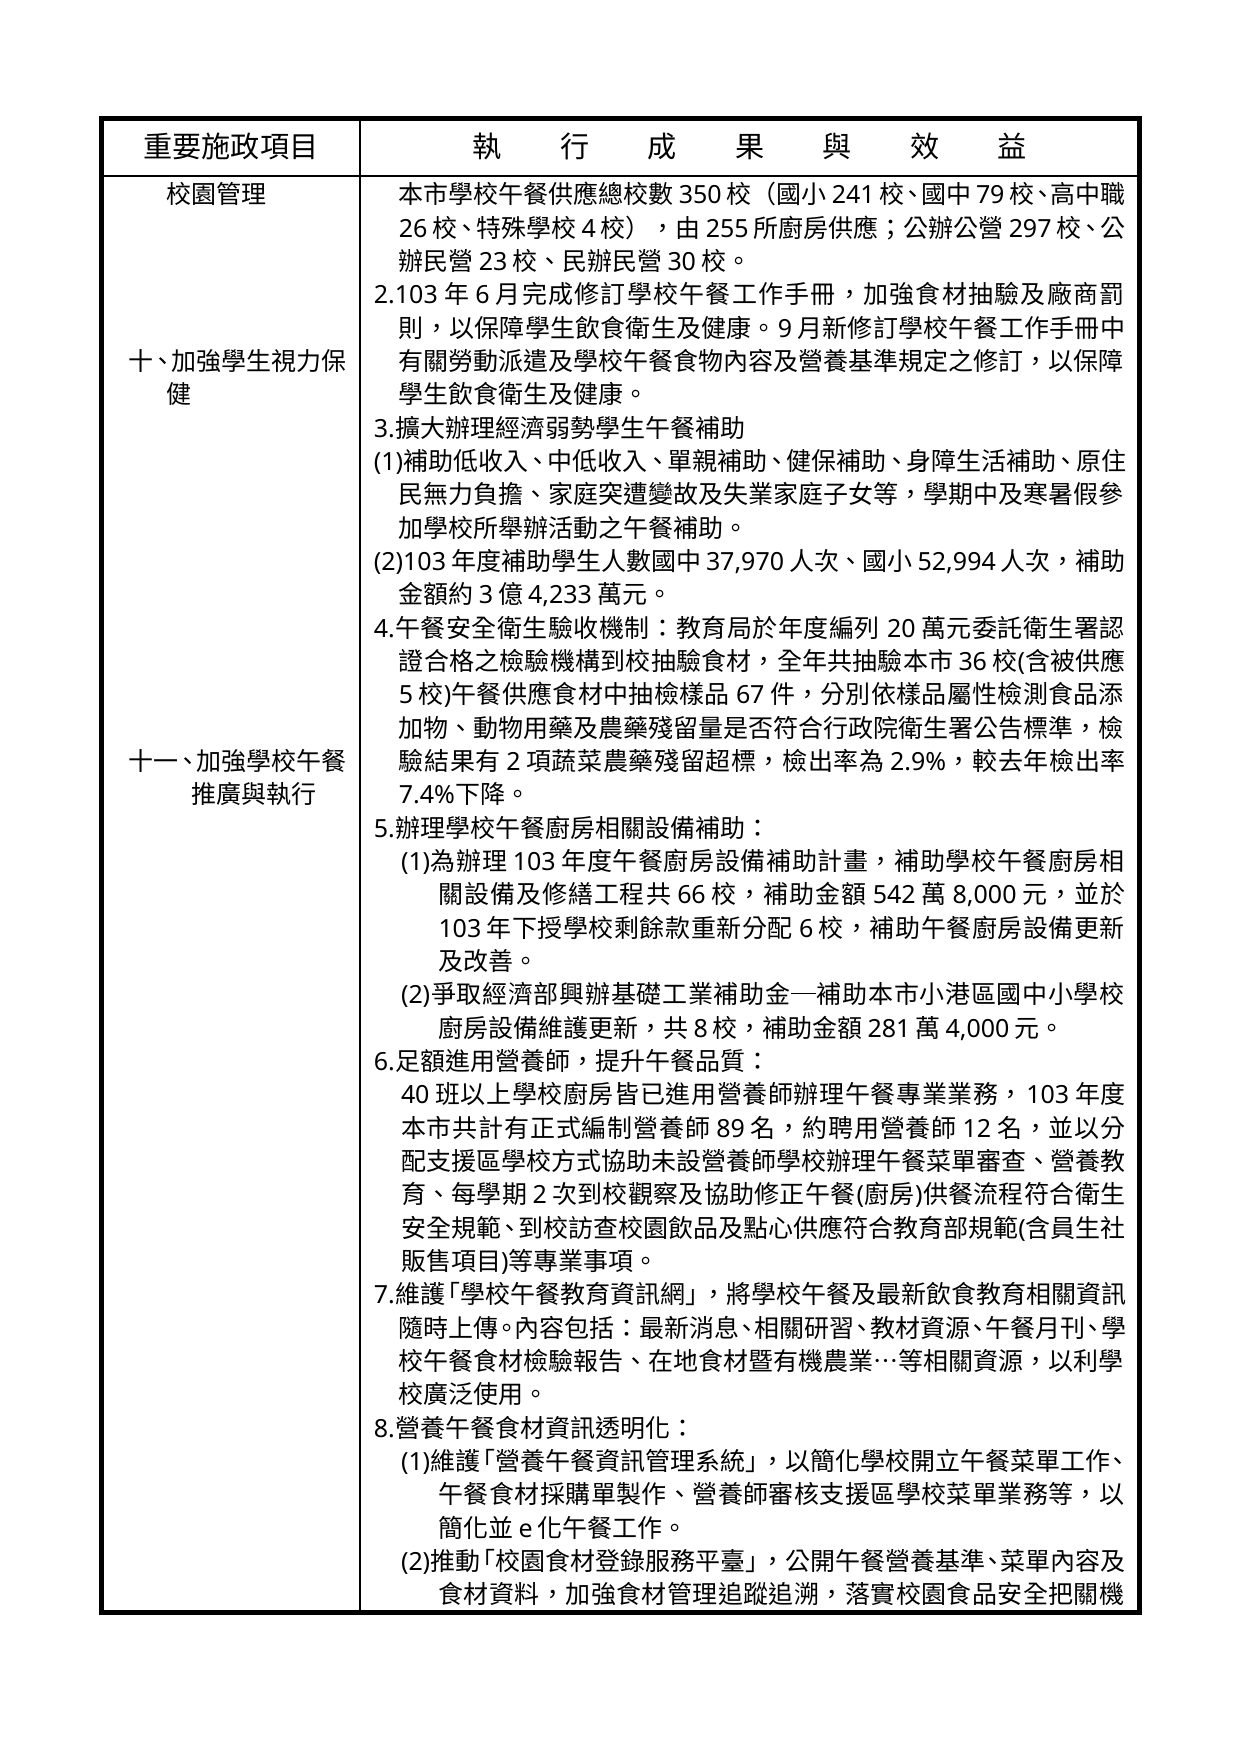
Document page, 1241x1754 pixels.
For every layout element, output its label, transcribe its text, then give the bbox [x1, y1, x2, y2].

table_header 重要施政項目 [104, 121, 359, 175]
table_header 執 行 成 果 與 效 益 [361, 121, 1137, 175]
table_cell 教育業務發展管理 壹、發展高中職教育 一、辦理校務評鑑及教師進修： （一）辦理各項研討會及教育實驗，瞭解各校校務、教學實際情形及其困難，並予以輔導改善，以發揮高中職課程應有功能 （二）鼓勵教師進修，提高教師素質，加強教師專業化 二、「友善校園」學生事務與輔導工作 （一）成立輔導工作輔導團 （二）推動學生輔導工作 （三）關懷中輟學生 （四）推動生命教育 （五）推動性別平等教育 （六）學務工作 三、教學研究進修 （一）辦理教師進修研習，改進課程及教學方法 （二）辦理學藝活動，提高學生學習興趣，促使五育均衡發展 四、發展科學教育 （一）辦理科學教育輔導、充實儀器設備及實驗課程 （二）辦理科學教育活動，發掘及輔導科學資優學生，並擴大學生學習領域 五、發展職業教育，辦理技藝競，提高技能水準 六、獎助私立高級中等學校充實設備 七、公費及獎勵 （一）核發學生獎助金，鼓勵成績優異、優秀清寒、軍公教遺族等子女努力向學 （二）辦理助學貸款，協助學生完成學業 八、辦理教師檢定 九、配合十二年國民基本教育，建立適性入學機制，並進行相關宣導及研習 十、推動高中職均、優質化方案 十一、新（修）建校舍，打造優質、健康及安全的教育環境 貳、發展國中教育 一、校務規劃與管理 （一）推動學校評鑑及教師專業發展制度，督導學校教學正常化 （二）建立教師資料，以利課務及行政管理之參考 （三）提升教師課堂教學能力，有效提高學生學習成效 （四）辦理國中校長遴選及強化教評會功能，推動校園民主，鼓勵教職員及社區參與學校經營，並健全教育人事制度，公平處理教師 甄選及聘任 二、落實「友善校園」學生事務與輔導工作 （一）辦理學生事務與輔導活動 （二）加強人權、法治、品德及公民教育 （三）推動生命教育與憂鬱自傷（殺)三級預防工作 （四）落實學生輔導體制 （五）落實中輟生追蹤輔導與復學就讀政策 （六）高關懷學生之預防與輔導 （七）依據性別平等教育法推動性別平等教育 （八）統籌規劃學校教職員參與學生事務與輔導專業知能在職教育 （九）推動學生生涯發展教育，有效規劃未來進路 三、學生公費獎勵及補助 （一）適時獎勵（表揚)優秀學生，促進教育更精進 （二）獎助功勛、軍公教遺族及低收入戶學生代收代辦費，以彰顯政府德澤 （三）補助學生教科書費 （四）補助私立國中學生雜費 四、本土教育與輔導活動 （一）加強本土教育與民族精神教育，以培養學生愛家、愛鄉、愛國情操 （二）增進教師輔導觀念與技術方法、輔導學生升學與就業、加強心理衛生教育 五、發展科學教育 （一）培育並鼓勵教師研究創新與進修，提高師資素質 （二）整合科學教育資源及網絡，提高科學教育輔導成效 （三）辦理科學教育活動，提升全民科學素養，擴大學生學習領域 六、辦理國中技藝教育學程，強化國中技藝教育 七、加強教學研究，鼓勵教師專業成長，革新教學方法，提高教學效果，增進教育品質 八、加強學習成就不佳學生學習輔導，帶好每位學生 九、獎勵補助經營與教學創新 十、行政專業支持團隊 十一、鼓勵學生閱讀 十二、發展學校學科特色 十三、新建校舍及改建老舊校舍，營造安全教學環境，提高教學品質 十四、整建(修)現有校舍設施、充實教學設備，以提供舒適安全的學習環境 參、發展國小教育 一、一般行政 （一）辦理校務及各項研習活動，發揮教育效能 （二）辦理學生學籍審查與管理 （三）建立學校行政管理制度、充實教學資料 二、落實「友善校園」學生事務與輔導工作 （一）辦理學生事務活動 （二）加強人權、法治、品德及公民教育 （三）推動生命教育與憂鬱自傷(殺)防治 （四）落實學生輔導體制 （五）落實學生中輟之預防、追蹤、復學就讀及輔導，推動高關懷學生之預防性輔導 （六）依據性別平等教育法推動性別平等教育 （七）統籌規劃學校教職員參與學生事務與輔導專業知能在職教育 三、教務人事管理 （一）辦理國小教育人員甄選及介聘作業 （二）補助弱勢學生費用，鼓勵學生向學 （三）加強學習弱勢學生學習輔導，帶好每位學生 （四）設置資源中心研發編印教材 （五）推動九年一貫課程及辦理教學評量習，提倡教師進修研究風氣，以提高師資素質，精進教學 （六）辦理教育實驗，革新教材教法，廣收教育效果 （七）發展科學教育，迎接科技時代，提升國民科技素養 （八）推動兒童閱讀工作、開放學校圖書館，設置閱讀志工 四、推動校園社區化 五、整修現有校舍設施、充實教學設備，以提供舒適安全的學習環境 肆、社教活動及補習教育 一、短期補習班及兒童課後照顧服務中心 二、輔導公私立補習及進修學校，加強教學正常化 三、落實終身學習計畫 四、加強推展成人教育，辦理市民學苑、社區大學及成人基本教育班 五、各項補助及委辦 六、配合教師節表揚資深優良教師，藉以倡導尊師重道，端正教育風氣 七、積極辦理學校各項藝術教育活動，鼓勵各級學校師生參與，以提升本市藝術教育水準 八、加強改善社會風氣，舉辦各項學校藝文活動，以端正社會風氣，增進市民身心健康；輔導教育基金會或教育信託基金設立 九、實施交通安全教育，以維護學生交通安全 十、推動家庭教育，以增進國民家庭生活之能，健全國民身心發展，營造幸福家庭及祥和社會 伍、特殊教育 普及國民教育，促進教育機會均等，積極辦理特殊教業務 一、設置特殊教育 班或辦理特殊教育方案，提供特教支援系統 (一)改善校園無障 礙環境 (二)辦理身心障礙學生各項補助 (三)辦理特殊教育學生就學安置及輔導工作 (四)辦理特殊教育研習及活動，增進教學效果 二、辦理各項資賦優異教育鑑定、安置、輔導與研習及擴大辦理資賦優異教育方案 三、鼓勵學校積極推動創造力教育計畫 陸、推動幼兒教育 一、辦理專業研習，提升教師專業知能，增進教學效果 二、輔導及取締未立案幼兒園，提供安全學前教育環境 三、促進學前教育正常發展、增進親師生母語能力 四、辦理幼兒園輔導方案，充實幼兒園設備，提高幼教水準 五、扶助弱勢幼兒，提供優先入園措施 柒、國民體育及衛生保健 一、配合「健康城市」施政目標，推動學校體育活動： （一）輔導並促進體育課教學活動及運動之正常發展 （二）舉辦本市國民小學運動會 （三）舉辦本市中等學校運動會及參加全國中等學校運動會 （四）輔導本市中小學校體育促進會 （五）辦理及參加各項體育活動及運動競賽 （六）開放學校場 二、加強提升學生體能 三、推展學生水域及三級棒球運動 四、積極培養優秀選手，指定重點單項運動學校、編列體育獎勵金、各校推展體育運動績效獎勵金及繼續辦理基層運動選手訓練站 五、多元化經管世運主場館 六、推動本市健康促進學校計畫 七、辦理學童牙齒防治，補助器材設備及牙醫師檢查津貼 八、加強維護學生身心健康，以培養身心健全之國民 九、加強學校廁所及校園管理 十、加強學生視力保健 十一、加強學校午餐推廣與執行 十二、加強食品衛生及餐飲衛生管理 十三、加強維護學校飲用水衛生管理 十四、辦理學生團體保險，補助各校學生團體保險，以維護學安全 十五、推行消費者保護教育，落實消費者保護運動 捌、發展資訊及國際育 一、訂定教育科技政策與中長程計畫 二、進行網路與系統整合工作 三、配合推動各項資訊教育計畫 (一)資訊基礎環境維運 (二)引進中小學校優質化數位教學 (三)發展推廣各校資訊科技特色與典範 (四)資訊教育策略聯盟與資訊創新應用發展 (五)促進數位應用機會均等 四、建置視訊會議 五、推動行動學習等實驗計畫 六、辦理校園網路電話整合應用計畫 七、強化教育網路基礎建設與維運 八、深耕學校本位國際教育計畫 九、引進與培訓優質外籍英語教師 十、辦理多元化國際學生交流活動 十一、推動全球村英語世界 玖、執行暨督導軍訓業務 一、精進軍訓工作成效 （一）提升軍訓人員服務專業 （二）定期督導軍訓工作成效 （三）表揚獎勵優秀軍職人員 二、推動全民國防教育 （一）辦理各級學校師生多元全民國防教育活動 （二）實施技能演練 （三）研究全民國防教育教學發展，增進教學成效 （四）定期維修軍械及零件整補 三、校園安全 （一）訂定並執行校園安全計畫 （二）防制學生藥物濫用三級預防 （三）輔導學生校外生活 四、落實役男服務效能 （一）強化役男服務效能 （二）推動役男公益服務 拾、視察與輔導 一、視導工作： 視導所屬機關學校切實執行法令，促進教育正常發展；增進教師專業知能，改進教學方法，增進教育效果 二、國民教育輔導： 強化國民教育輔導團組織，增進輔導功能；設置國中小各學習領域輔導小組；建立各學習領域教材資源，輔導教師積極研究創新及進修，增進教學效能 拾壹、總務業務 一、加強文書檔案管理，推動電子公文節能減紙推動方案，執行本局公文電子交換發文作業 二、建立採購、營繕制度 三、加強緊急災害防救警覺及知能 四、善用公設保留地作教育休閒區 五、推展本市教育政策及概況宣導 拾貳、人事業務 一、貫徹員額精簡政策 二、依法辦理陞遷調補，進用考試分發人員 三、落實身心障礙者權益保障法 四、加強訓練進修，有效提高人力素質 五、維護公務紀律 六、強化考核獎懲，以激勵服務精神 七、落實退休資遣政策，加強退休人員照護 八、關心員工身心健康，規劃辦理定期健康檢查 拾參、政風業務 一、加強辦理政風法紀宣導，增進員工守法觀念 二、革新政風，建立廉能政治，加強便民服務 三、加強公務保密工作，強化員工保密觀念，並策訂預防機關危害、破壞維護措施 四、落實財產申報作為 拾肆、會計業務 一、配合年度施政計畫籌編預算 二、有效控管各統籌經費預算 三、加強內部審核 四、依限編製各表報 五、編製年度決算 [104, 177, 359, 1610]
